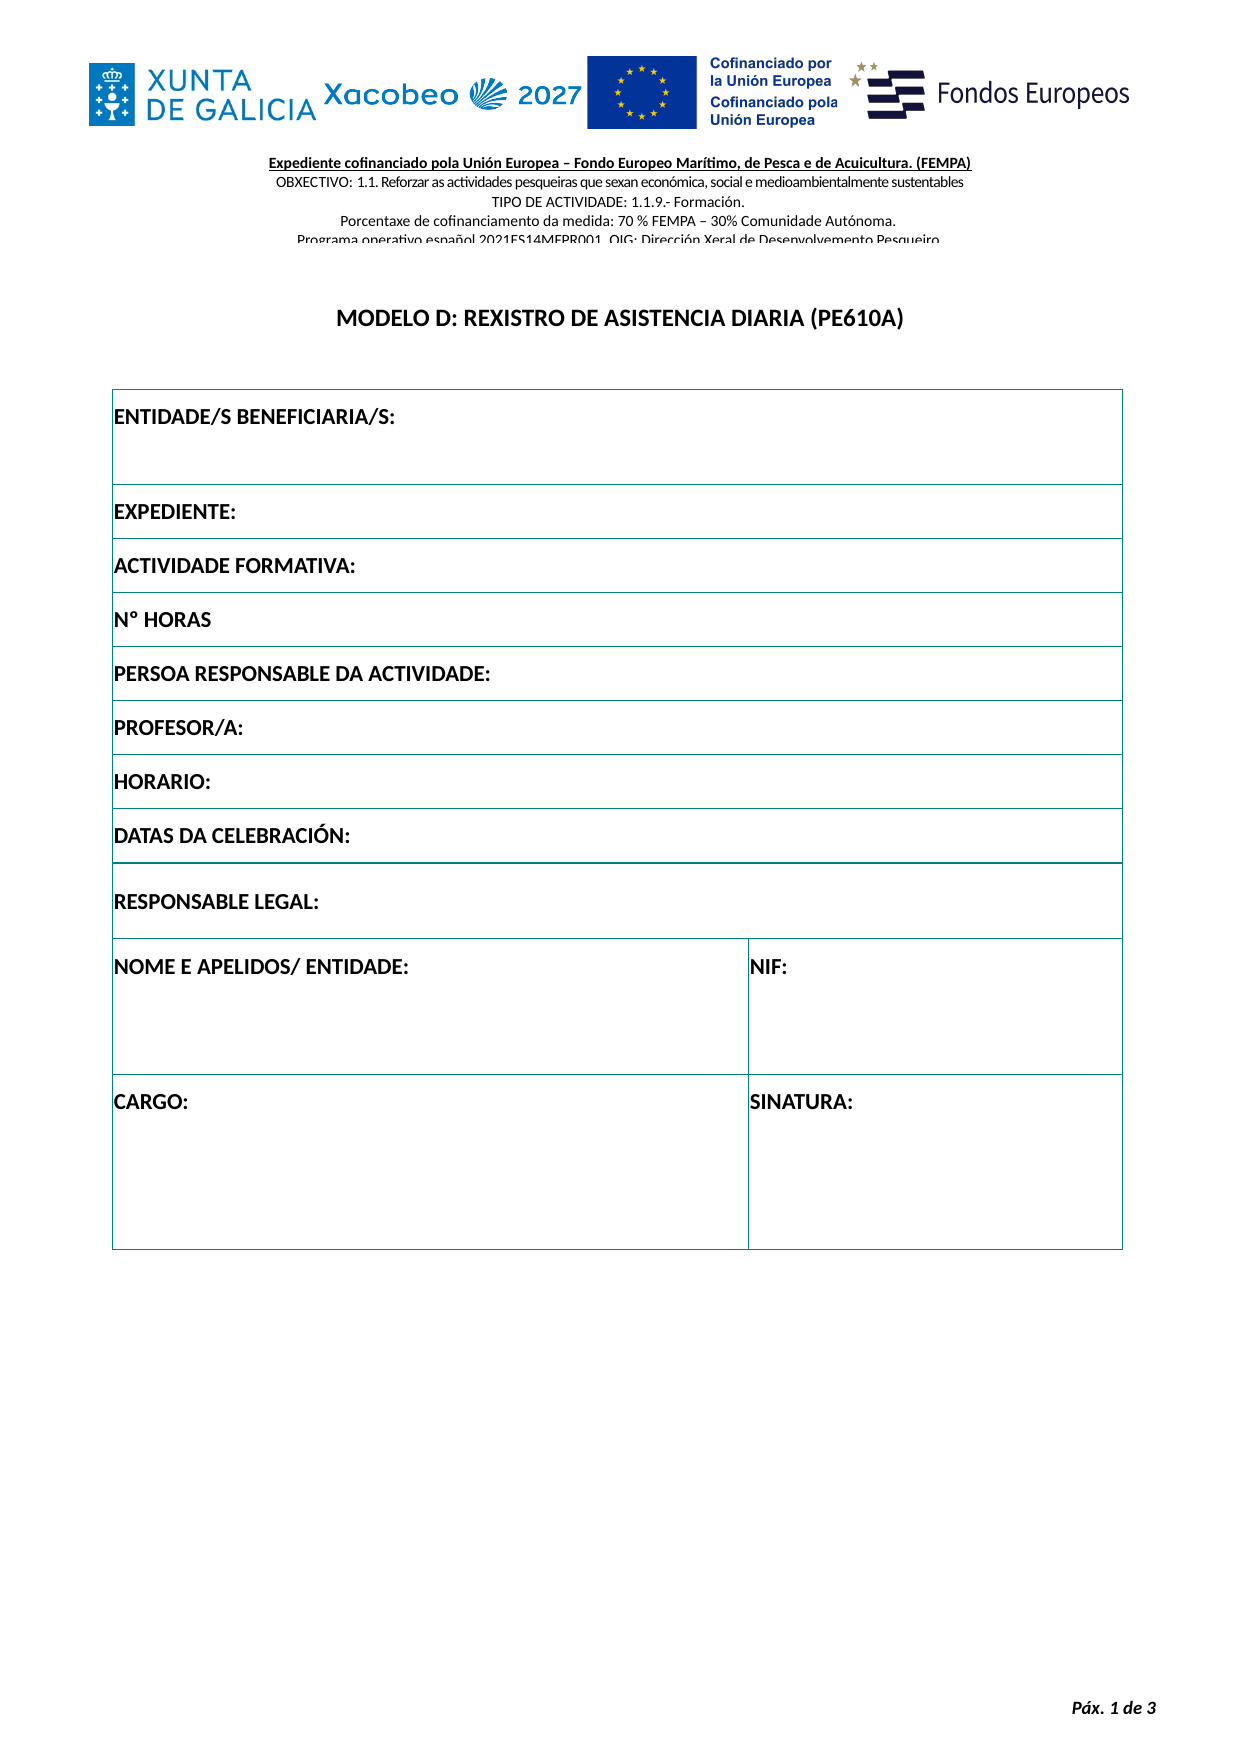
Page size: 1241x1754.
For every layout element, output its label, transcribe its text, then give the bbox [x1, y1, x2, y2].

table_cell EXPEDIENTE: [113, 485, 1122, 537]
table_cell SINATURA: [749, 1075, 1122, 1249]
picture [844, 56, 1134, 124]
table_cell PERSOA RESPONSABLE DA ACTIVIDADE: [113, 647, 1122, 700]
table_cell ACTIVIDADE FORMATIVA: [113, 539, 1122, 592]
table_cell HORARIO: [113, 755, 1122, 808]
table_header RESPONSABLE LEGAL: [113, 864, 1122, 938]
table_cell NOME E APELIDOS/ ENTIDADE: [113, 939, 748, 1073]
picture [89, 63, 316, 126]
picture [587, 56, 838, 129]
table_cell DATAS DA CELEBRACIÓN: [113, 809, 1122, 862]
table_cell PROFESOR/A: [113, 701, 1122, 754]
table_cell NIF: [749, 939, 1122, 1073]
table_cell Nº HORAS [113, 593, 1122, 646]
table_cell CARGO: [113, 1075, 748, 1249]
text MODELO D: REXISTRO DE ASISTENCIA DIARIA (PE610A) [118, 302, 1122, 333]
table_header ENTIDADE/S BENEFICIARIA/S: [113, 390, 1122, 483]
picture [323, 78, 582, 110]
